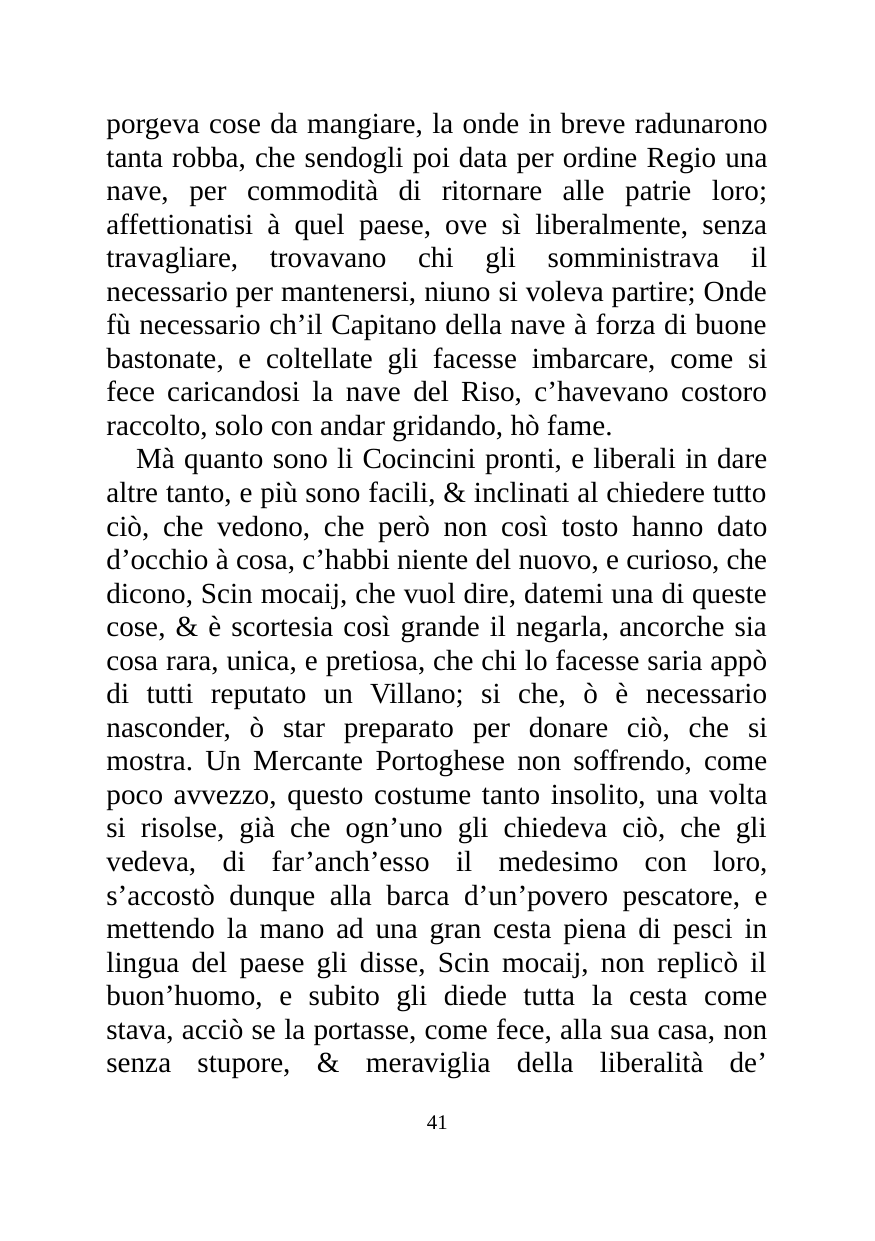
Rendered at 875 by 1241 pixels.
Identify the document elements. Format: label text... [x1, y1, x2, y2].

text Mà quanto sono li Cocincini pronti, e liberali in dare altre tanto, e più sono facili, & inclinati al chiedere tutto ciò, che vedono, che però non così tosto hanno dato d’occhio à cosa, c’habbi niente del nuovo, e curioso, che dicono, Scin mocaij, che vuol dire, datemi una di queste cose, & è scortesia così grande il negarla, ancorche sia cosa rara, unica, e pretiosa, che chi lo facesse saria appò di tutti reputato un Villano; si che, ò è necessario nasconder, ò star preparato per donare ciò, che si mostra. Un Mercante Portoghese non soffrendo, come poco avvezzo, questo costume tanto insolito, una volta si risolse, già che ogn’uno gli chiedeva ciò, che gli vedeva, di far’anch’esso il medesimo con loro, s’accostò dunque alla barca d’un’povero pescatore, e mettendo la mano ad una gran cesta piena di pesci in lingua del paese gli disse, Scin mocaij, non replicò il buon’huomo, e subito gli diede tutta la cesta come stava, acciò se la рortasse, come fece, alla sua casa, non senza stupore, & meraviglia della liberalità de’ [106, 442, 768, 1079]
text porgeva cose da mangiare, la onde in breve radunarono tanta robba, che sendogli poi data per ordine Regio una nave, per commodità di ritornare alle patrie loro; affettionatisi à quel paese, ove sì liberalmente, senza travagliare, trovavano chi gli somministrava il necessario per mantenersi, niuno si voleva partire; Onde fù necessario ch’il Capitano della nave à forza di buone bastonate, e coltellate gli facesse imbarcare, come si fece caricandosi la nave del Riso, c’havevano costoro raccolto, solo con andar gridando, hò fame. [106, 106, 768, 442]
